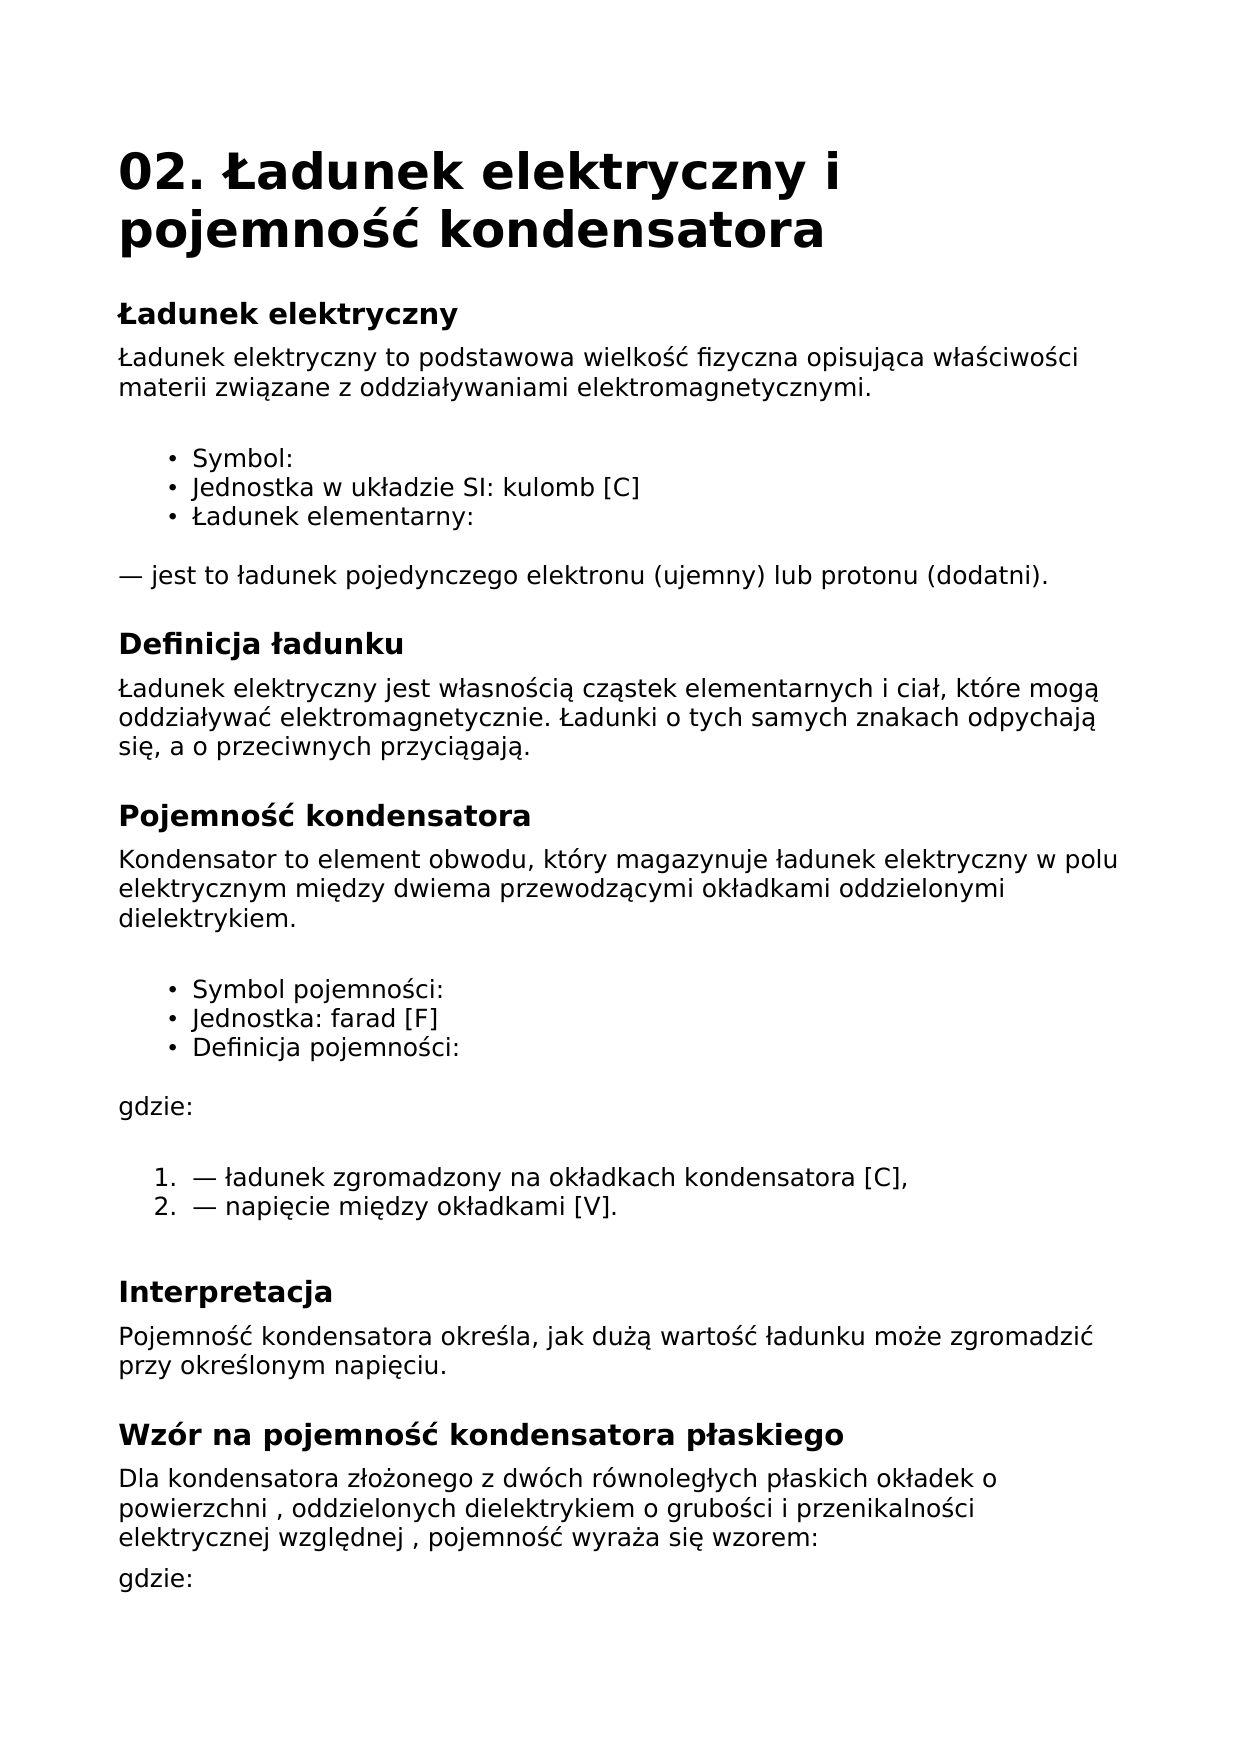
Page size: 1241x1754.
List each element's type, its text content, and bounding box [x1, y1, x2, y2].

text gdzie: [118, 1092, 1122, 1121]
text Dla kondensatora złożonego z dwóch równoległych płaskich okładek o powierzchni , oddzielonych dielektrykiem o grubości i przenikalności elektrycznej względnej , pojemność wyraża się wzorem: [118, 1464, 1122, 1552]
text Kondensator to element obwodu, który magazynuje ładunek elektryczny w polu elektrycznym między dwiema przewodzącymi okładkami oddzielonymi dielektrykiem. [118, 845, 1122, 933]
subtitle Definicja ładunku [118, 627, 1122, 661]
list Symbol: [177, 444, 1122, 473]
list Symbol pojemności: [177, 975, 1122, 1004]
subtitle Ładunek elektryczny [118, 297, 1122, 331]
text Pojemność kondensatora określa, jak dużą wartość ładunku może zgromadzić przy określonym napięciu. [118, 1322, 1122, 1381]
subtitle Pojemność kondensatora [118, 799, 1122, 833]
list — ładunek zgromadzony na okładkach kondensatora [C], [177, 1163, 1122, 1192]
subtitle 02. Ładunek elektryczny i pojemność kondensatora [118, 143, 1122, 259]
list Jednostka w układzie SI: kulomb [C] [177, 473, 1122, 502]
subtitle Interpretacja [118, 1276, 1122, 1310]
list Ładunek elementarny: [177, 502, 1122, 531]
list Jednostka: farad [F] [177, 1004, 1122, 1033]
subtitle Wzór na pojemność kondensatora płaskiego [118, 1418, 1122, 1452]
text Ładunek elektryczny jest własnością cząstek elementarnych i ciał, które mogą oddziaływać elektromagnetycznie. Ładunki o tych samych znakach odpychają się, a o przeciwnych przyciągają. [118, 674, 1122, 761]
list — napięcie między okładkami [V]. [177, 1192, 1122, 1221]
text Ładunek elektryczny to podstawowa wielkość fizyczna opisująca właściwości materii związane z oddziaływaniami elektromagnetycznymi. [118, 343, 1122, 402]
text — jest to ładunek pojedynczego elektronu (ujemny) lub protonu (dodatni). [118, 561, 1122, 590]
list Definicja pojemności: [177, 1033, 1122, 1062]
text gdzie: [118, 1564, 1122, 1594]
